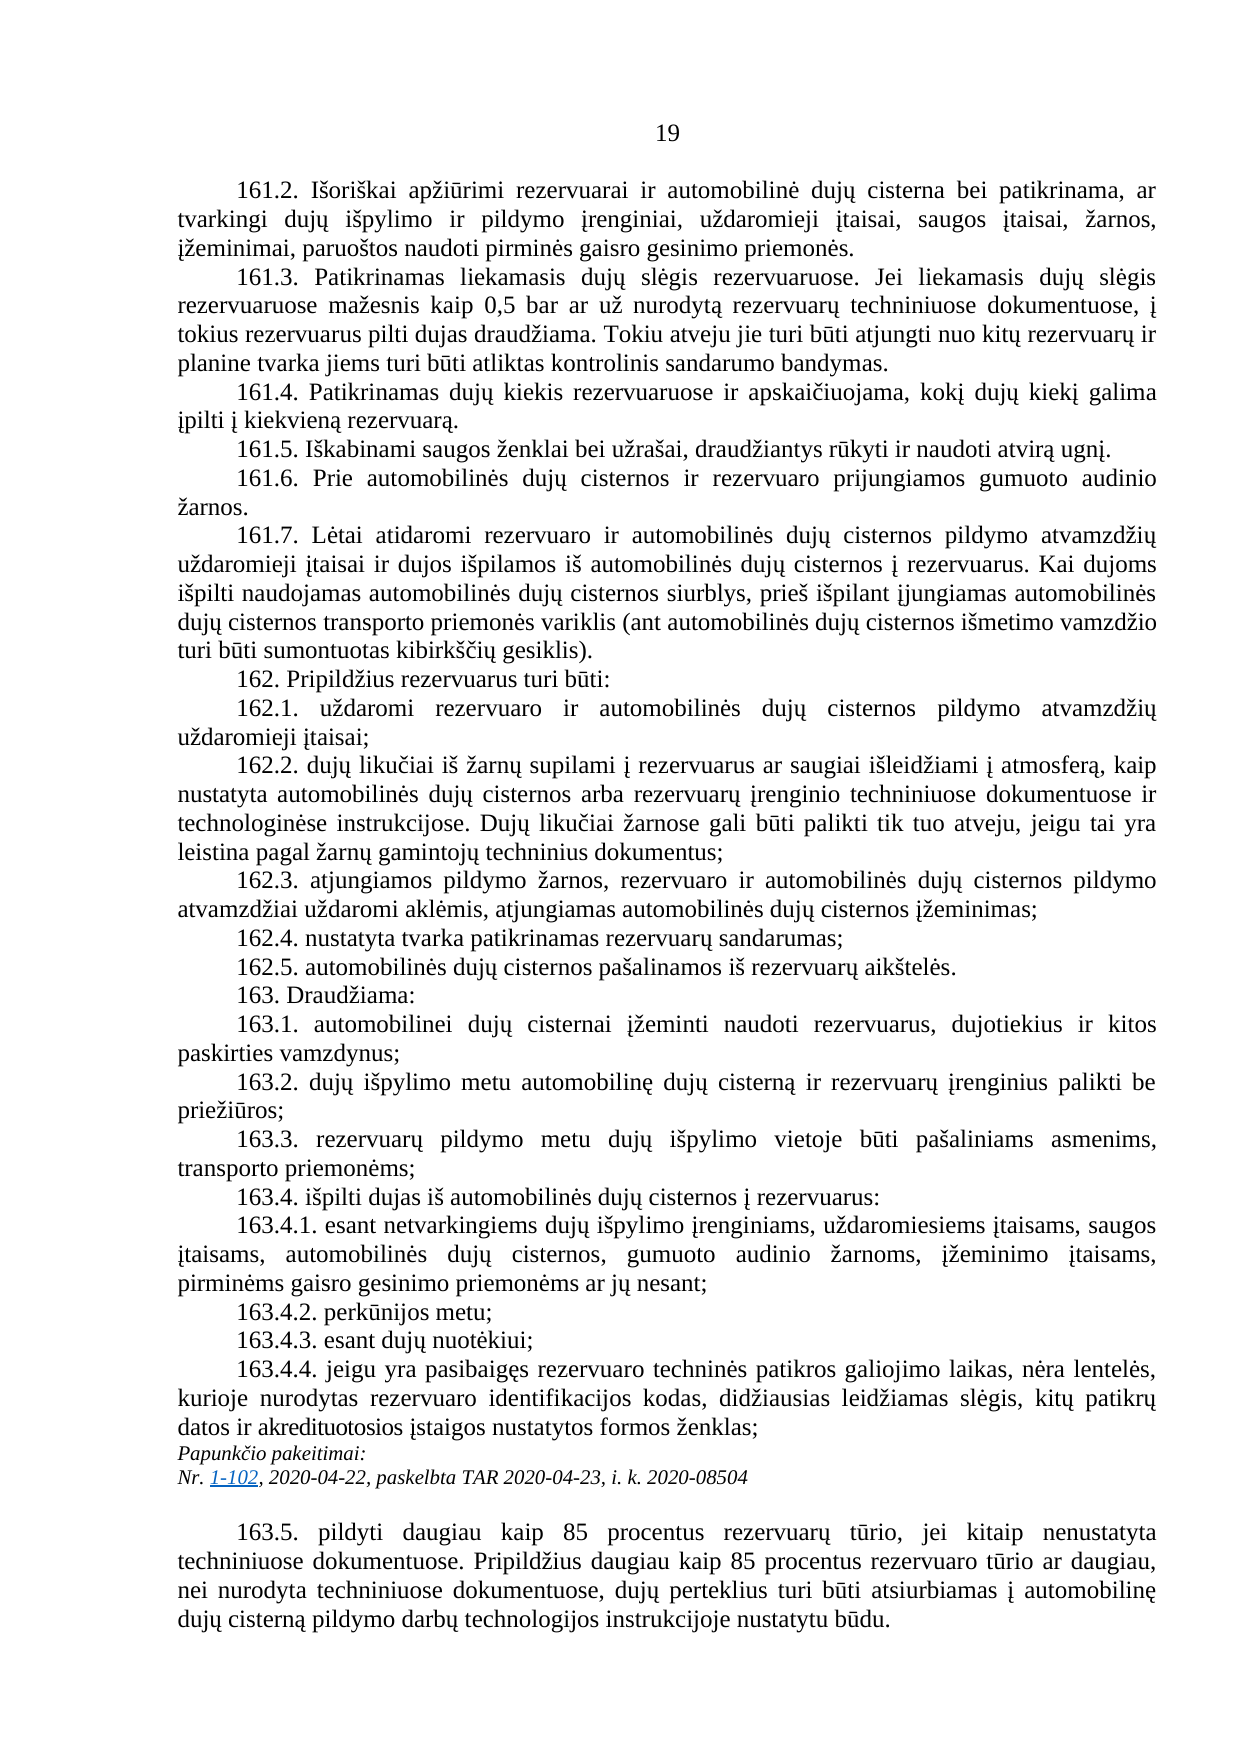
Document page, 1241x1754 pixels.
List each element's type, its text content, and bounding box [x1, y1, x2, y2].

text Papunkčio pakeitimai: [177, 1441, 1157, 1465]
text 162.5. automobilinės dujų cisternos pašalinamos iš rezervuarų aikštelės. [177, 952, 1157, 981]
text 161.3. Patikrinamas liekamasis dujų slėgis rezervuaruose. Jei liekamasis dujų slėgis rezervuaruose mažesnis kaip 0,5 bar ar už nurodytą rezervuarų techniniuose dokumentuose, į tokius rezervuarus pilti dujas draudžiama. Tokiu atveju jie turi būti atjungti nuo kitų rezervuarų ir planine tvarka jiems turi būti atliktas kontrolinis sandarumo bandymas. [177, 262, 1157, 377]
text 162.2. dujų likučiai iš žarnų supilami į rezervuarus ar saugiai išleidžiami į atmosferą, kaip nustatyta automobilinės dujų cisternos arba rezervuarų įrenginio techniniuose dokumentuose ir technologinėse instrukcijose. Dujų likučiai žarnose gali būti palikti tik tuo atveju, jeigu tai yra leistina pagal žarnų gamintojų techninius dokumentus; [177, 751, 1157, 866]
text 162. Pripildžius rezervuarus turi būti: [177, 664, 1157, 693]
text 163.4.4. jeigu yra pasibaigęs rezervuaro techninės patikros galiojimo laikas, nėra lentelės, kurioje nurodytas rezervuaro identifikacijos kodas, didžiausias leidžiamas slėgis, kitų patikrų datos ir akredituotosios įstaigos nustatytos formos ženklas; [177, 1354, 1157, 1441]
text 163.1. automobilinei dujų cisternai įžeminti naudoti rezervuarus, dujotiekius ir kitos paskirties vamzdynus; [177, 1009, 1157, 1067]
text 163.4.3. esant dujų nuotėkiui; [177, 1326, 1157, 1354]
text 162.4. nustatyta tvarka patikrinamas rezervuarų sandarumas; [177, 923, 1157, 952]
text 161.4. Patikrinamas dujų kiekis rezervuaruose ir apskaičiuojama, kokį dujų kiekį galima įpilti į kiekvieną rezervuarą. [177, 377, 1157, 434]
text 163.3. rezervuarų pildymo metu dujų išpylimo vietoje būti pašaliniams asmenims, transporto priemonėms; [177, 1124, 1157, 1182]
text Nr. 1-102, 2020-04-22, paskelbta TAR 2020-04-23, i. k. 2020-08504 [177, 1465, 1157, 1489]
text 161.6. Prie automobilinės dujų cisternos ir rezervuaro prijungiamos gumuoto audinio žarnos. [177, 463, 1157, 521]
text 163.4.2. perkūnijos metu; [177, 1297, 1157, 1326]
text 163.4.1. esant netvarkingiems dujų išpylimo įrenginiams, uždaromiesiems įtaisams, saugos įtaisams, automobilinės dujų cisternos, gumuoto audinio žarnoms, įžeminimo įtaisams, pirminėms gaisro gesinimo priemonėms ar jų nesant; [177, 1211, 1157, 1297]
text 161.5. Iškabinami saugos ženklai bei užrašai, draudžiantys rūkyti ir naudoti atvirą ugnį. [177, 434, 1157, 463]
text 162.1. uždaromi rezervuaro ir automobilinės dujų cisternos pildymo atvamzdžių uždaromieji įtaisai; [177, 693, 1157, 751]
text 162.3. atjungiamos pildymo žarnos, rezervuaro ir automobilinės dujų cisternos pildymo atvamzdžiai uždaromi aklėmis, atjungiamas automobilinės dujų cisternos įžeminimas; [177, 866, 1157, 923]
text 161.2. Išoriškai apžiūrimi rezervuarai ir automobilinė dujų cisterna bei patikrinama, ar tvarkingi dujų išpylimo ir pildymo įrenginiai, uždaromieji įtaisai, saugos įtaisai, žarnos, įžeminimai, paruoštos naudoti pirminės gaisro gesinimo priemonės. [177, 176, 1157, 262]
text 163.5. pildyti daugiau kaip 85 procentus rezervuarų tūrio, jei kitaip nenustatyta techniniuose dokumentuose. Pripildžius daugiau kaip 85 procentus rezervuaro tūrio ar daugiau, nei nurodyta techniniuose dokumentuose, dujų perteklius turi būti atsiurbiamas į automobilinę dujų cisterną pildymo darbų technologijos instrukcijoje nustatytu būdu. [177, 1517, 1157, 1632]
text 163.4. išpilti dujas iš automobilinės dujų cisternos į rezervuarus: [177, 1182, 1157, 1211]
text 161.7. Lėtai atidaromi rezervuaro ir automobilinės dujų cisternos pildymo atvamzdžių uždaromieji įtaisai ir dujos išpilamos iš automobilinės dujų cisternos į rezervuarus. Kai dujoms išpilti naudojamas automobilinės dujų cisternos siurblys, prieš išpilant įjungiamas automobilinės dujų cisternos transporto priemonės variklis (ant automobilinės dujų cisternos išmetimo vamzdžio turi būti sumontuotas kibirkščių gesiklis). [177, 521, 1157, 664]
text 163. Draudžiama: [177, 981, 1157, 1009]
text 163.2. dujų išpylimo metu automobilinę dujų cisterną ir rezervuarų įrenginius palikti be priežiūros; [177, 1067, 1157, 1124]
